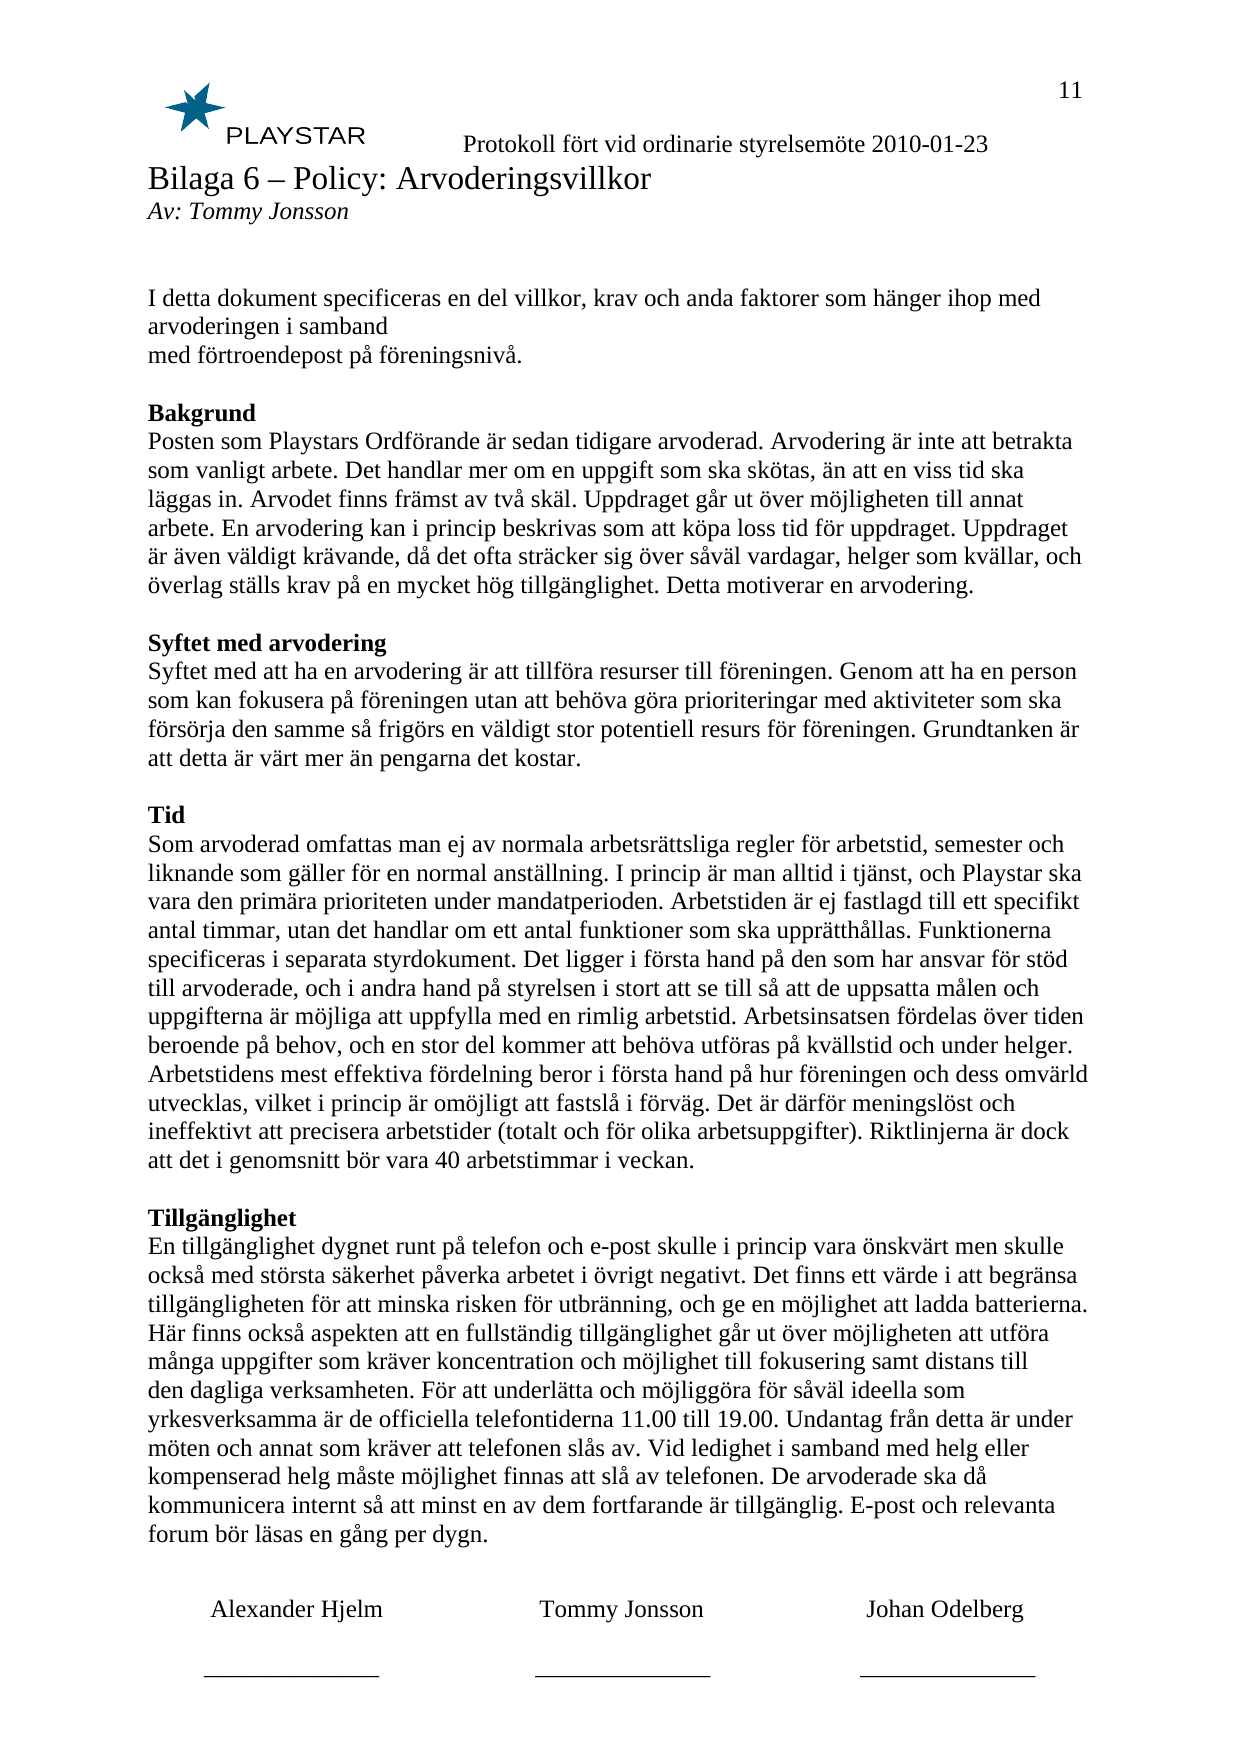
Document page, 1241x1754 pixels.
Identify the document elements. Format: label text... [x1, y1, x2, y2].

text I detta dokument specificeras en del villkor, krav och anda faktorer som hänger ihop med arvoderingen i samband med förtroendepost på föreningsnivå. Bakgrund Posten som Playstars Ordförande är sedan tidigare arvoderad. Arvodering är inte att betrakta som vanligt arbete. Det handlar mer om en uppgift som ska skötas, än att en viss tid ska läggas in. Arvodet finns främst av två skäl. Uppdraget går ut över möjligheten till annat arbete. En arvodering kan i princip beskrivas som att köpa loss tid för uppdraget. Uppdraget är även väldigt krävande, då det ofta sträcker sig över såväl vardagar, helger som kvällar, och överlag ställs krav på en mycket hög tillgänglighet. Detta motiverar en arvodering. Syftet med arvodering Syftet med att ha en arvodering är att tillföra resurser till föreningen. Genom att ha en person som kan fokusera på föreningen utan att behöva göra prioriteringar med aktiviteter som ska försörja den samme så frigörs en väldigt stor potentiell resurs för föreningen. Grundtanken är att detta är värt mer än pengarna det kostar. Tid Som arvoderad omfattas man ej av normala arbetsrättsliga regler för arbetstid, semester och liknande som gäller för en normal anställning. I princip är man alltid i tjänst, och Playstar ska vara den primära prioriteten under mandatperioden. Arbetstiden är ej fastlagd till ett specifikt antal timmar, utan det handlar om ett antal funktioner som ska upprätthållas. Funktionerna specificeras i separata styrdokument. Det ligger i första hand på den som har ansvar för stöd till arvoderade, och i andra hand på styrelsen i stort att se till så att de uppsatta målen och uppgifterna är möjliga att uppfylla med en rimlig arbetstid. Arbetsinsatsen fördelas över tiden beroende på behov, och en stor del kommer att behöva utföras på kvällstid och under helger. Arbetstidens mest effektiva fördelning beror i första hand på hur föreningen och dess omvärld utvecklas, vilket i princip är omöjligt att fastslå i förväg. Det är därför meningslöst och ineffektivt att precisera arbetstider (totalt och för olika arbetsuppgifter). Riktlinjerna är dock att det i genomsnitt bör vara 40 arbetstimmar i veckan. Tillgänglighet En tillgänglighet dygnet runt på telefon och e-post skulle i princip vara önskvärt men skulle också med största säkerhet påverka arbetet i övrigt negativt. Det finns ett värde i att begränsa tillgängligheten för att minska risken för utbränning, och ge en möjlighet att ladda batterierna. Här finns också aspekten att en fullständig tillgänglighet går ut över möjligheten att utföra många uppgifter som kräver koncentration och möjlighet till fokusering samt distans till den dagliga verksamheten. För att underlätta och möjliggöra för såväl ideella som yrkesverksamma är de officiella telefontiderna 11.00 till 19.00. Undantag från detta är under möten och annat som kräver att telefonen slås av. Vid ledighet i samband med helg eller kompenserad helg måste möjlighet finnas att slå av telefonen. De arvoderade ska då kommunicera internt så att minst en av dem fortfarande är tillgänglig. E-post och relevanta forum bör läsas en gång per dygn. [148, 283, 1092, 1548]
text Av: Tommy Jonsson [148, 196, 1092, 225]
subtitle Bilaga 6 – Policy: Arvoderingsvillkor [148, 158, 1092, 196]
picture [164, 82, 365, 144]
